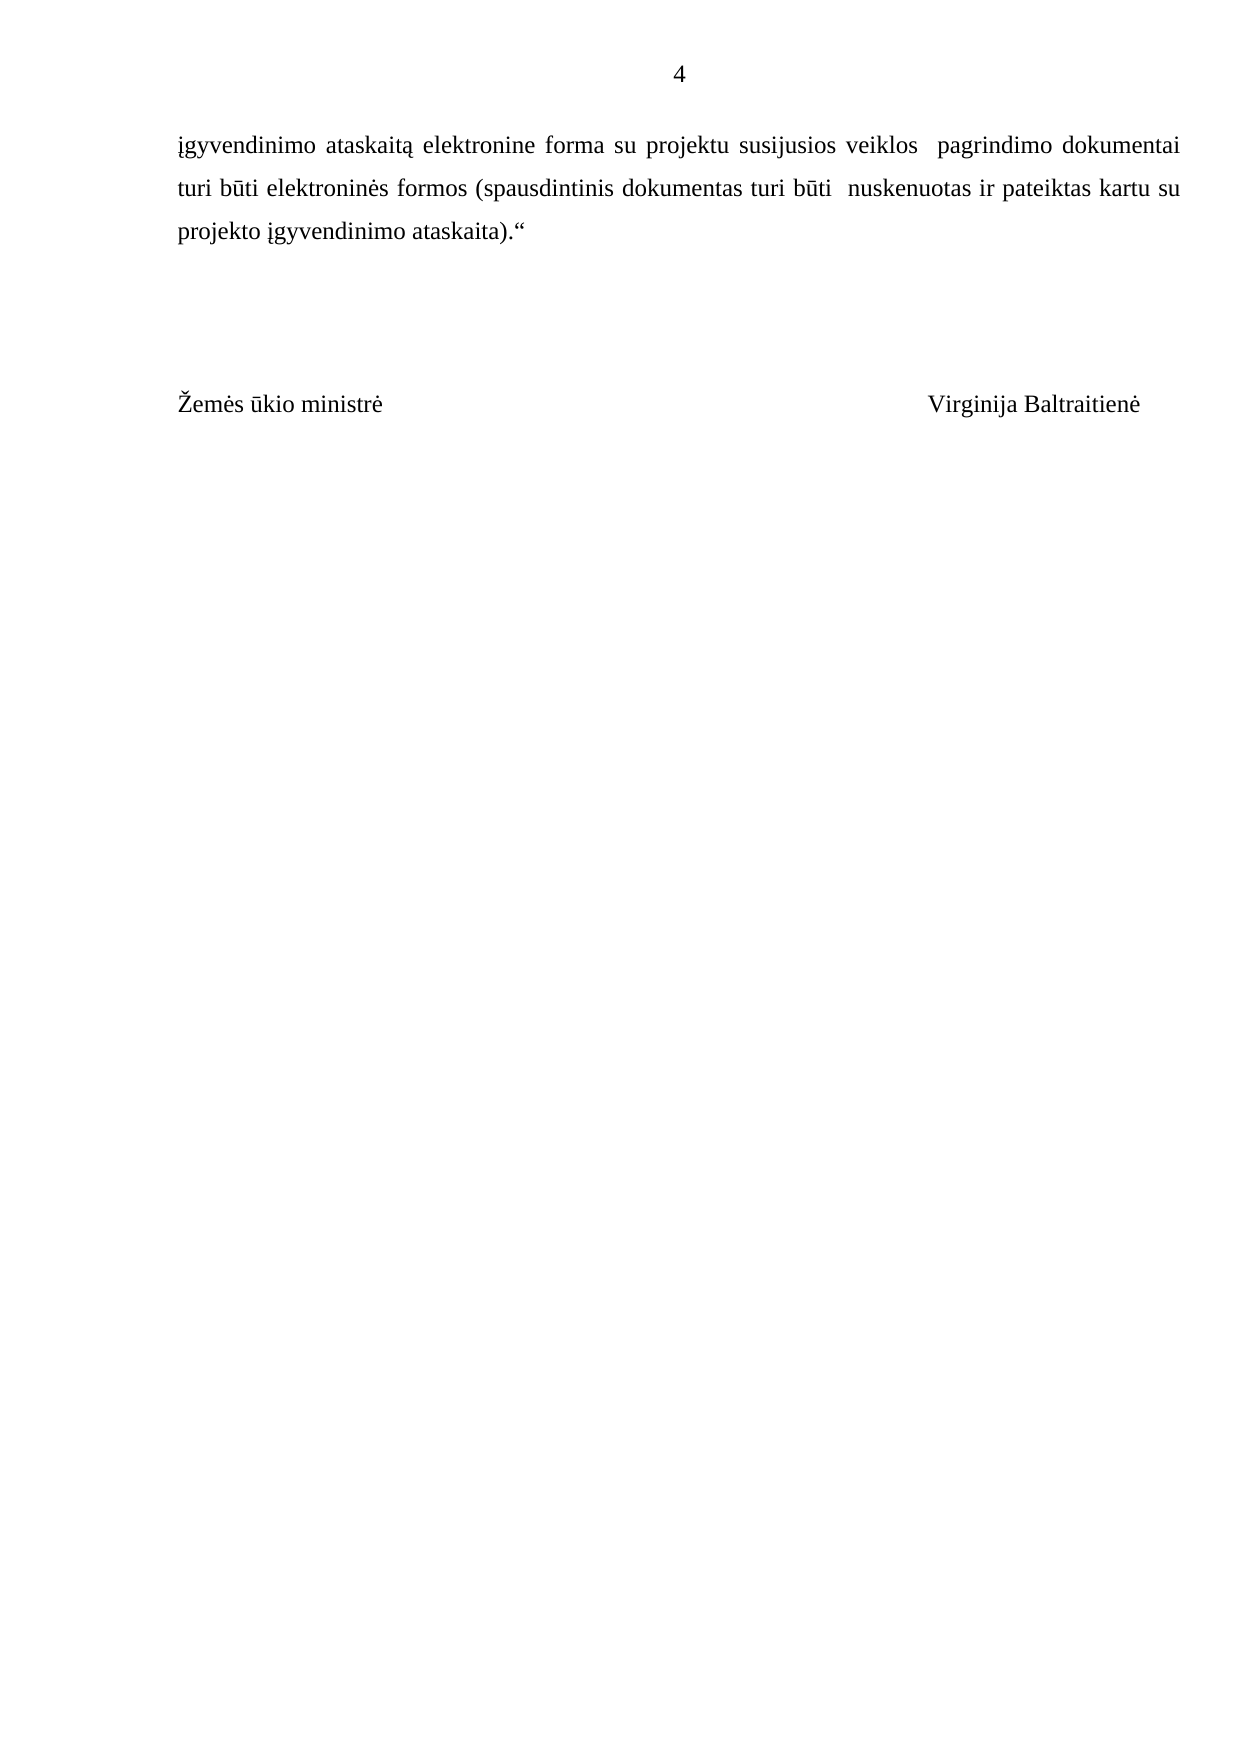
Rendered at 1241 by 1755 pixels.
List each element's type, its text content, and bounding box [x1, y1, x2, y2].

text Žemės ūkio ministrė Virginija Baltraitienė [177, 389, 1181, 417]
text įgyvendinimo ataskaitą elektronine forma su projektu susijusios veiklos pagrindimo dokumentai turi būti elektroninės formos (spausdintinis dokumentas turi būti nuskenuotas ir pateiktas kartu su projekto įgyvendinimo ataskaita).“ [177, 130, 1181, 245]
